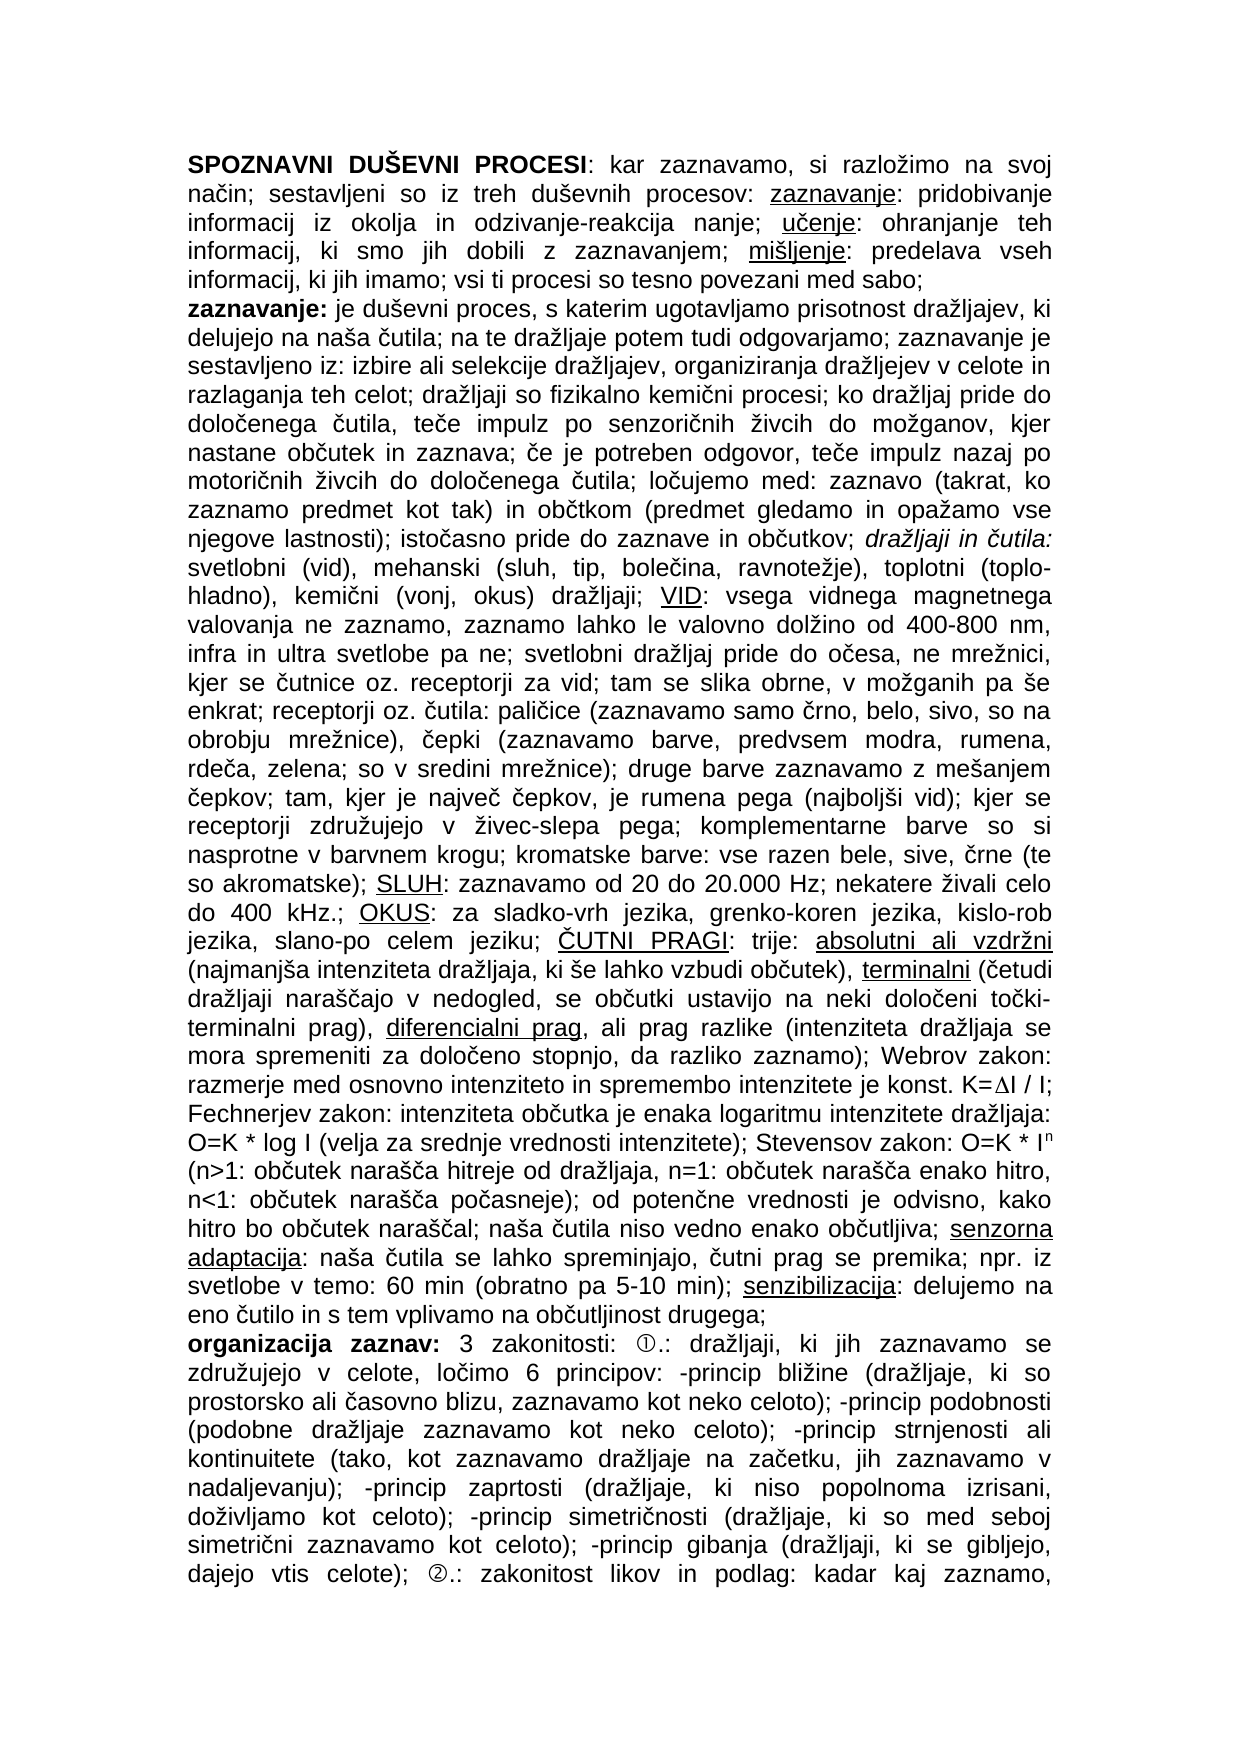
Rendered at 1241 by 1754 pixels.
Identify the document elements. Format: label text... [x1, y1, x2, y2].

text organizacija zaznav: 3 zakonitosti: .: dražljaji, ki jih zaznavamo se združujejo v celote, ločimo 6 principov: -princip bližine (dražljaje, ki so prostorsko ali časovno blizu, zaznavamo kot neko celoto); -princip podobnosti (podobne dražljaje zaznavamo kot neko celoto); -princip strnjenosti ali kontinuitete (tako, kot zaznavamo dražljaje na začetku, jih zaznavamo v nadaljevanju); -princip zaprtosti (dražljaje, ki niso popolnoma izrisani, doživljamo kot celoto); -princip simetričnosti (dražljaje, ki so med seboj simetrični zaznavamo kot celoto); -princip gibanja (dražljaji, ki se gibljejo, dajejo vtis celote); .: zakonitost likov in podlag: kadar kaj zaznamo, [187, 1329, 1053, 1588]
text zaznavanje: je duševni proces, s katerim ugotavljamo prisotnost dražljajev, ki delujejo na naša čutila; na te dražljaje potem tudi odgovarjamo; zaznavanje je sestavljeno iz: izbire ali selekcije dražljajev, organiziranja dražljejev v celote in razlaganja teh celot; dražljaji so fizikalno kemični procesi; ko dražljaj pride do določenega čutila, teče impulz po senzoričnih živcih do možganov, kjer nastane občutek in zaznava; če je potreben odgovor, teče impulz nazaj po motoričnih živcih do določenega čutila; ločujemo med: zaznavo (takrat, ko zaznamo predmet kot tak) in občtkom (predmet gledamo in opažamo vse njegove lastnosti); istočasno pride do zaznave in občutkov; dražljaji in čutila: svetlobni (vid), mehanski (sluh, tip, bolečina, ravnotežje), toplotni (toplo-hladno), kemični (vonj, okus) dražljaji; VID: vsega vidnega magnetnega valovanja ne zaznamo, zaznamo lahko le valovno dolžino od 400-800 nm, infra in ultra svetlobe pa ne; svetlobni dražljaj pride do očesa, ne mrežnici, kjer se čutnice oz. receptorji za vid; tam se slika obrne, v možganih pa še enkrat; receptorji oz. čutila: paličice (zaznavamo samo črno, belo, sivo, so na obrobju mrežnice), čepki (zaznavamo barve, predvsem modra, rumena, rdeča, zelena; so v sredini mrežnice); druge barve zaznavamo z mešanjem čepkov; tam, kjer je največ čepkov, je rumena pega (najboljši vid); kjer se receptorji združujejo v živec-slepa pega; komplementarne barve so si nasprotne v barvnem krogu; kromatske barve: vse razen bele, sive, črne (te so akromatske); SLUH: zaznavamo od 20 do 20.000 Hz; nekatere živali celo do 400 kHz.; OKUS: za sladko-vrh jezika, grenko-koren jezika, kislo-rob jezika, slano-po celem jeziku; ČUTNI PRAGI: trije: absolutni ali vzdržni (najmanjša intenziteta dražljaja, ki še lahko vzbudi občutek), terminalni (četudi dražljaji naraščajo v nedogled, se občutki ustavijo na neki določeni točki-terminalni prag), diferencialni prag, ali prag razlike (intenziteta dražljaja se mora spremeniti za določeno stopnjo, da razliko zaznamo); Webrov zakon: razmerje med osnovno intenziteto in spremembo intenzitete je konst. K=I / I; Fechnerjev zakon: intenziteta občutka je enaka logaritmu intenzitete dražljaja: O=K * log I (velja za srednje vrednosti intenzitete); Stevensov zakon: O=K * In (n>1: občutek narašča hitreje od dražljaja, n=1: občutek narašča enako hitro, n<1: občutek narašča počasneje); od potenčne vrednosti je odvisno, kako hitro bo občutek naraščal; naša čutila niso vedno enako občutljiva; senzorna adaptacija: naša čutila se lahko spreminjajo, čutni prag se premika; npr. iz svetlobe v temo: 60 min (obratno pa 5-10 min); senzibilizacija: delujemo na eno čutilo in s tem vplivamo na občutljinost drugega; [187, 294, 1053, 1329]
text SPOZNAVNI DUŠEVNI PROCESI: kar zaznavamo, si razložimo na svoj način; sestavljeni so iz treh duševnih procesov: zaznavanje: pridobivanje informacij iz okolja in odzivanje-reakcija nanje; učenje: ohranjanje teh informacij, ki smo jih dobili z zaznavanjem; mišljenje: predelava vseh informacij, ki jih imamo; vsi ti procesi so tesno povezani med sabo; [187, 150, 1053, 294]
